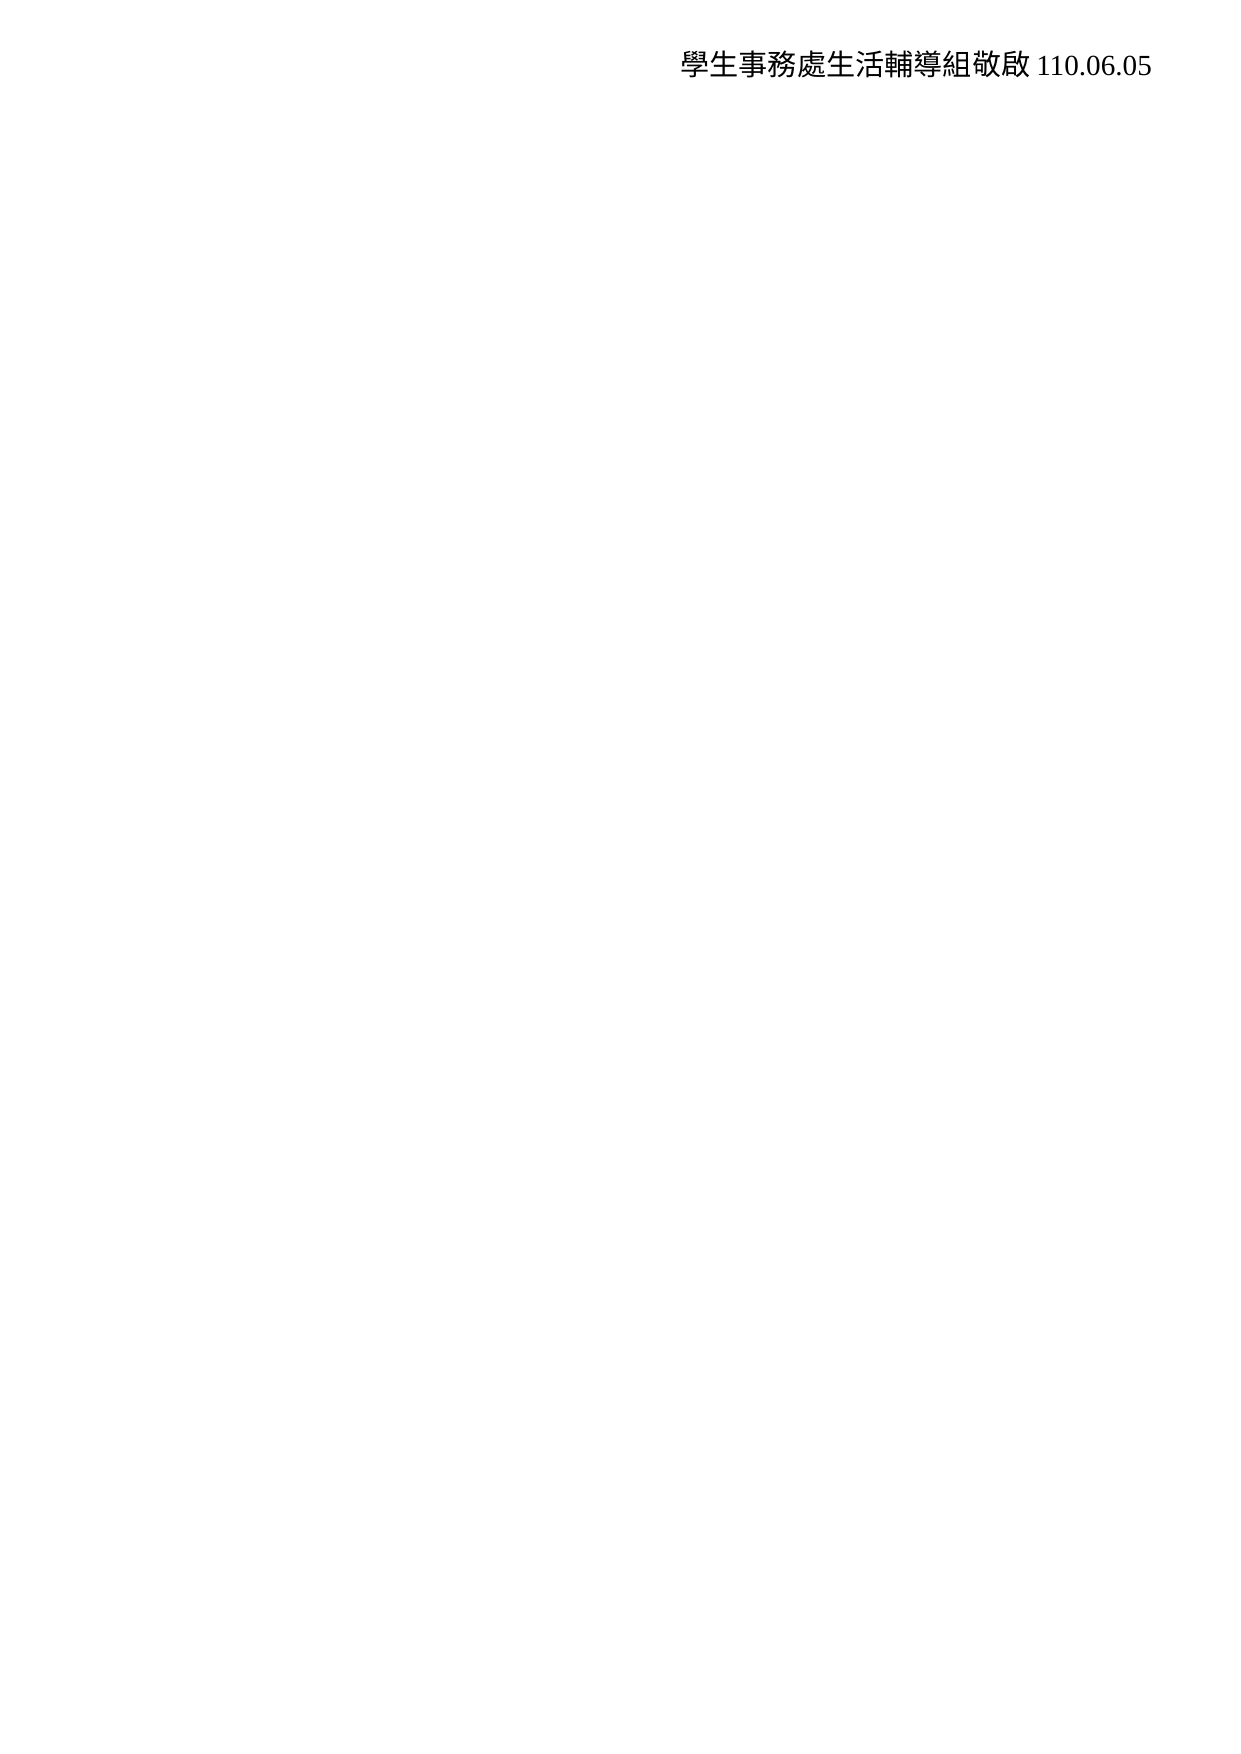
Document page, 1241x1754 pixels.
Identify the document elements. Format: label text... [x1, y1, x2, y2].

text 學生事務處生活輔導組敬啟110.06.05 [124, 56, 1152, 81]
